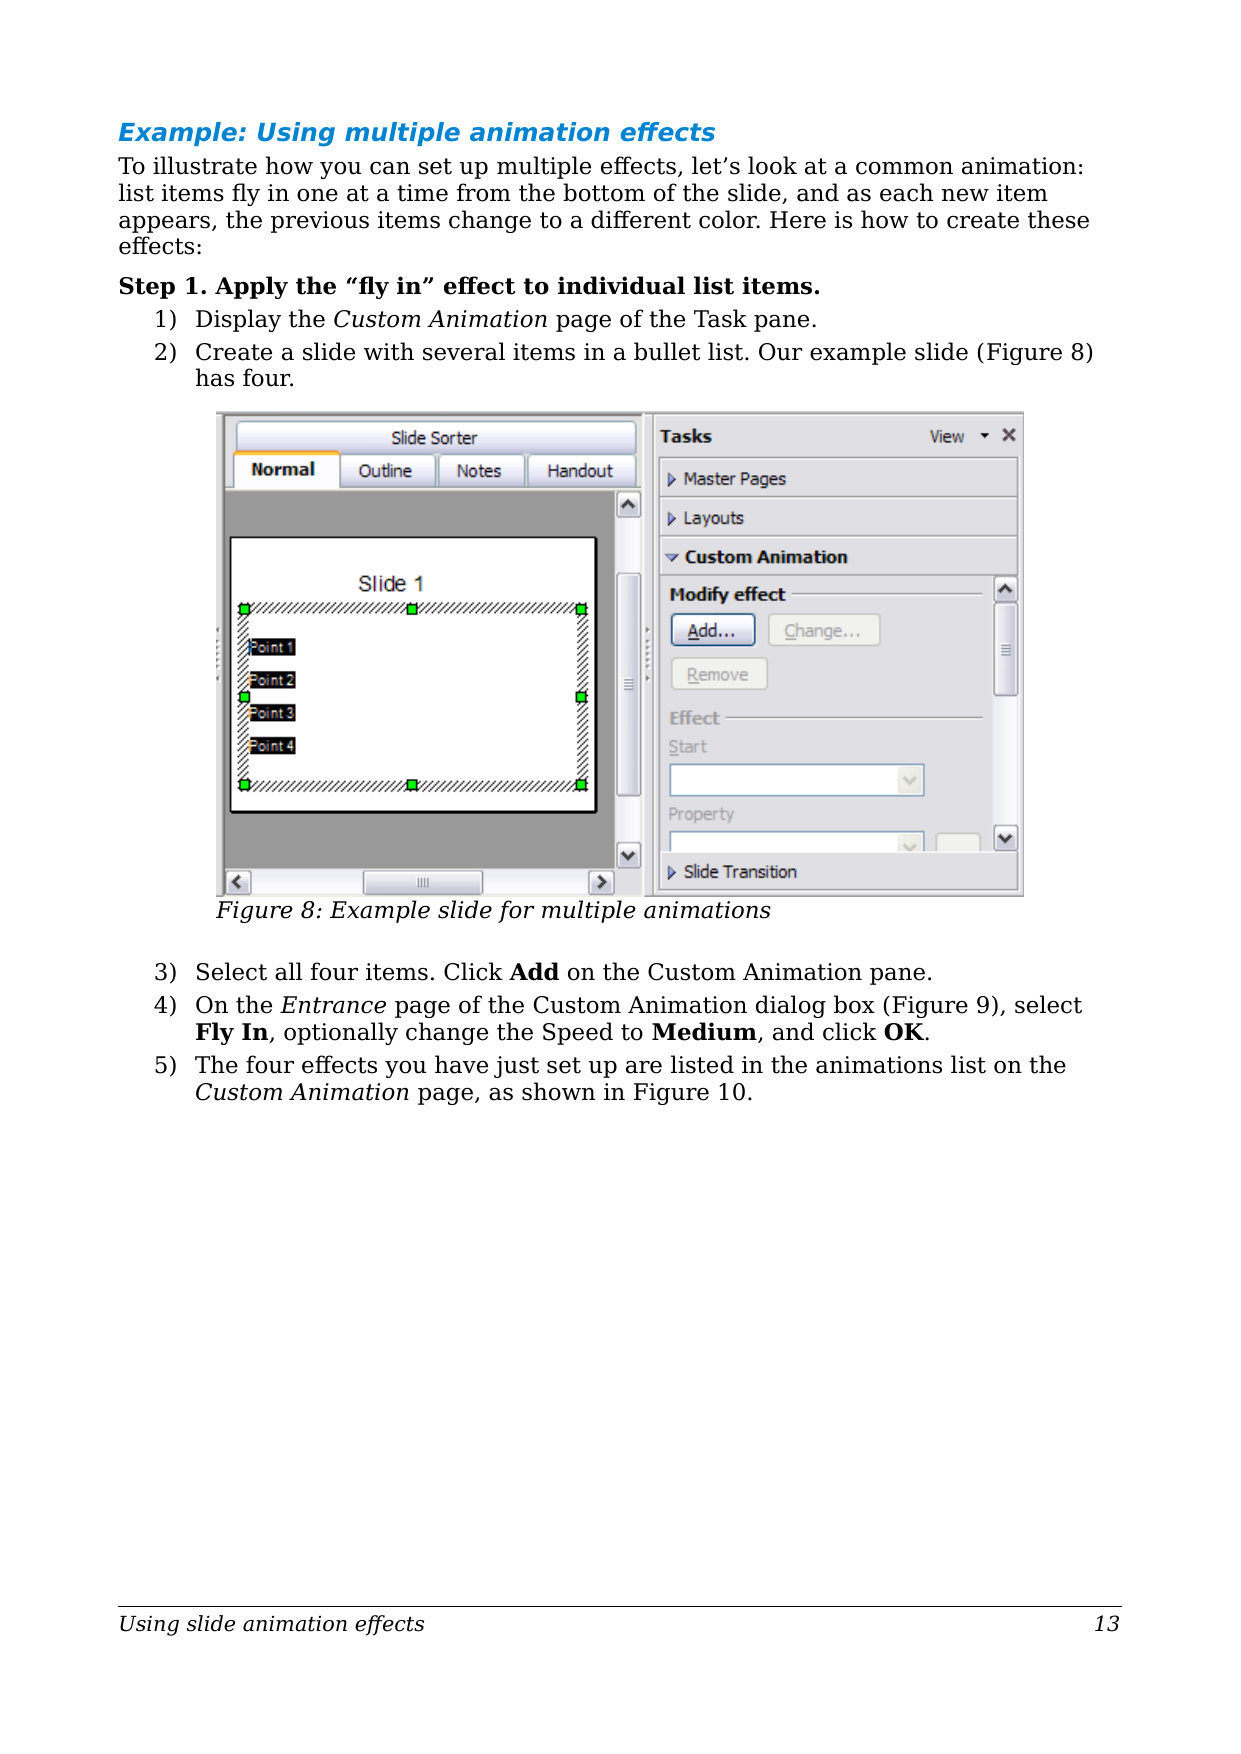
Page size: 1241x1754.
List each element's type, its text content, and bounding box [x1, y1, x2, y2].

list Select all four items. Click Add on the Custom Animation pane. [177, 959, 1122, 986]
list Display the Custom Animation page of the Task pane. [177, 306, 1122, 333]
list Create a slide with several items in a bullet list. Our example slide (Figure 8) has four. [177, 339, 1122, 392]
list The four effects you have just set up are listed in the animations list on the Custom Animation page, as shown in Figure 10. [177, 1052, 1122, 1105]
list Step 1. Apply the “fly in” effect to individual list items. [118, 273, 1122, 299]
subtitle Example: Using multiple animation effects [118, 118, 1122, 147]
text Figure 8: Example slide for multiple animations [216, 897, 1024, 924]
text To illustrate how you can set up multiple effects, let’s look at a common animation: list items fly in one at a time from the bottom of the slide, and as each new item appears, the previous items change to a different color. Here is how to create these effects: [118, 153, 1122, 260]
list On the Entrance page of the Custom Animation dialog box (Figure 9), select Fly In, optionally change the Speed to Medium, and click OK. [177, 992, 1122, 1046]
picture [216, 411, 1024, 897]
